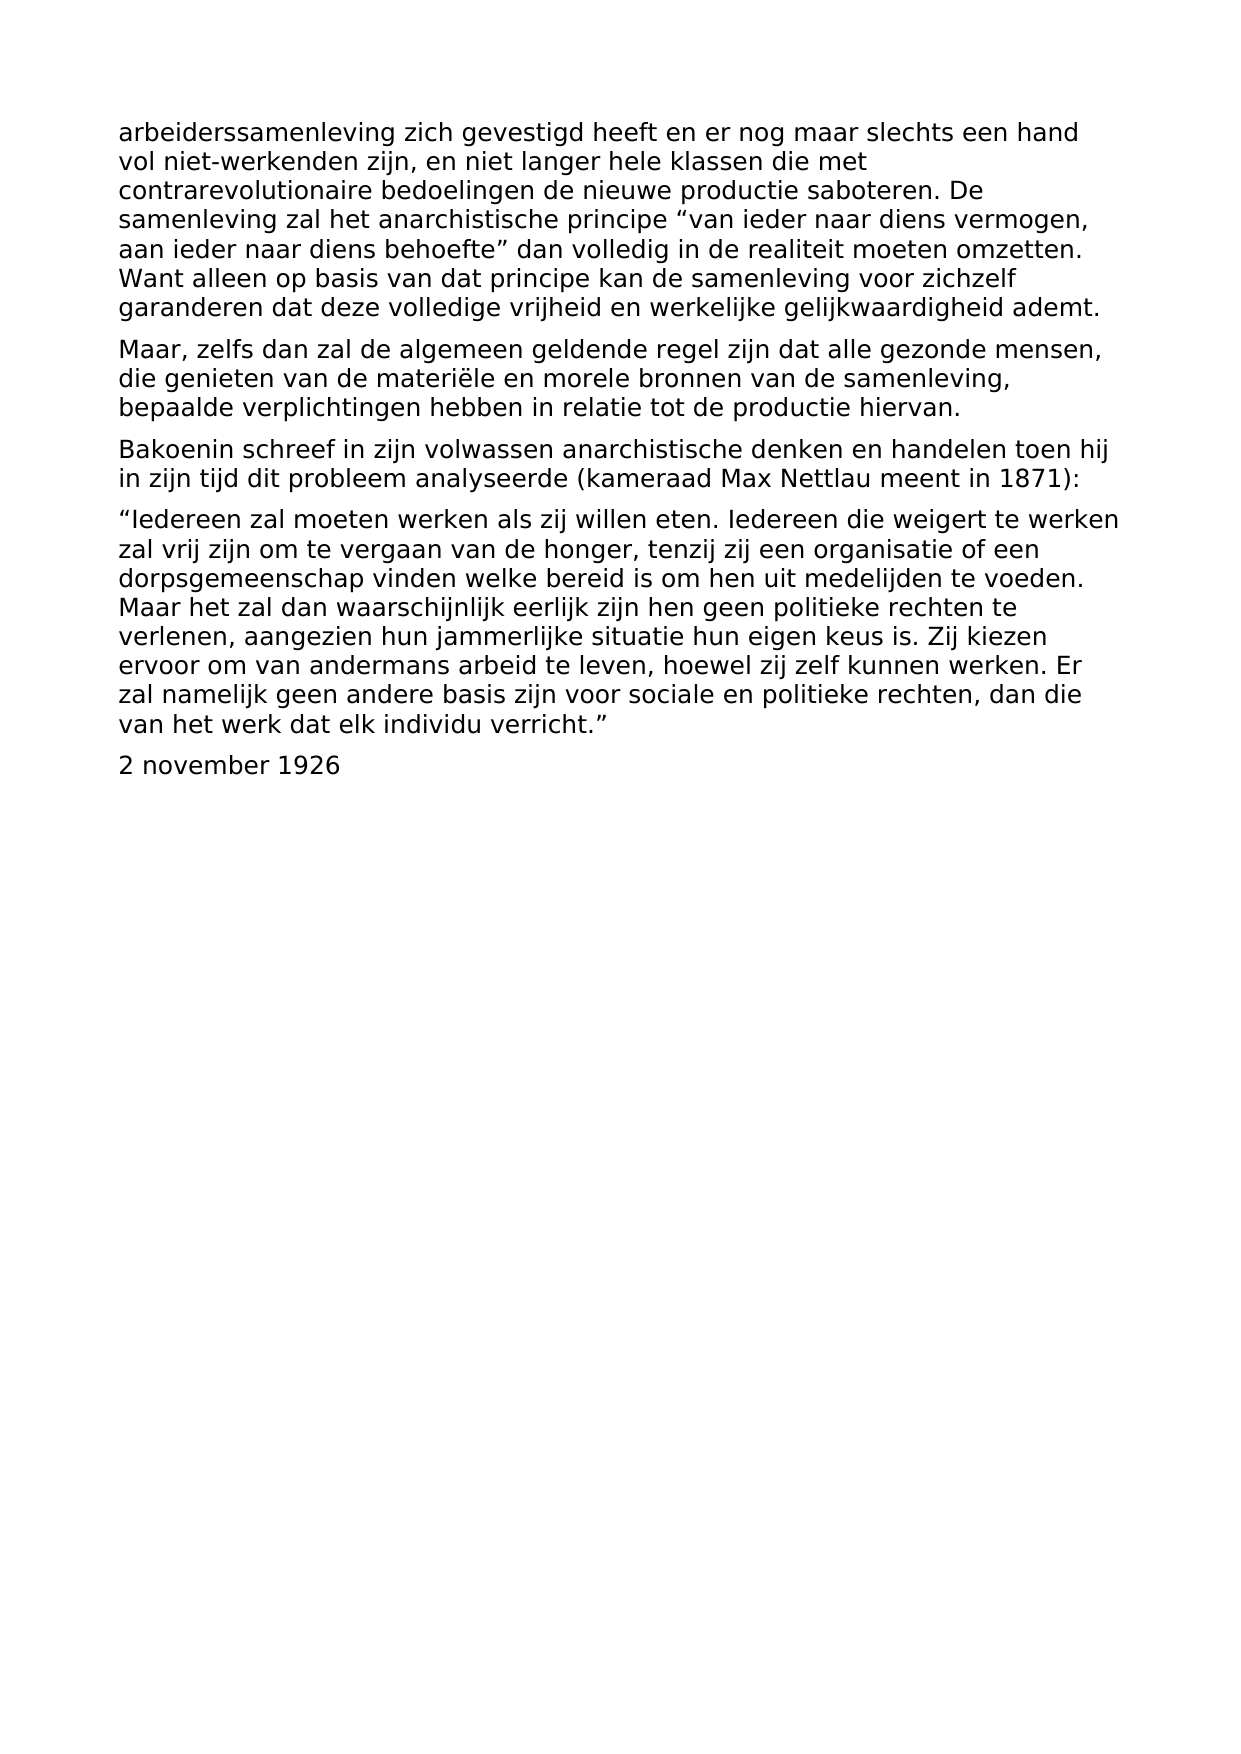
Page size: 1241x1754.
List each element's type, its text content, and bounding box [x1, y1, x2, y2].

text 2 november 1926 [118, 751, 1122, 781]
text Maar, zelfs dan zal de algemeen geldende regel zijn dat alle gezonde mensen, die genieten van de materiële en morele bronnen van de samenleving, bepaalde verplichtingen hebben in relatie tot de productie hiervan. [118, 335, 1122, 422]
text “Iedereen zal moeten werken als zij willen eten. Iedereen die weigert te werken zal vrij zijn om te vergaan van de honger, tenzij zij een organisatie of een dorpsgemeenschap vinden welke bereid is om hen uit medelijden te voeden. Maar het zal dan waarschijnlijk eerlijk zijn hen geen politieke rechten te verlenen, aangezien hun jammerlijke situatie hun eigen keus is. Zij kiezen ervoor om van andermans arbeid te leven, hoewel zij zelf kunnen werken. Er zal namelijk geen andere basis zijn voor sociale en politieke rechten, dan die van het werk dat elk individu verricht.” [118, 506, 1122, 739]
text arbeiderssamenleving zich gevestigd heeft en er nog maar slechts een hand vol niet-werkenden zijn, en niet langer hele klassen die met contrarevolutionaire bedoelingen de nieuwe productie saboteren. De samenleving zal het anarchistische principe “van ieder naar diens vermogen, aan ieder naar diens behoefte” dan volledig in de realiteit moeten omzetten. Want alleen op basis van dat principe kan de samenleving voor zichzelf garanderen dat deze volledige vrijheid en werkelijke gelijkwaardigheid ademt. [118, 118, 1122, 322]
text Bakoenin schreef in zijn volwassen anarchistische denken en handelen toen hij in zijn tijd dit probleem analyseerde (kameraad Max Nettlau meent in 1871): [118, 435, 1122, 493]
